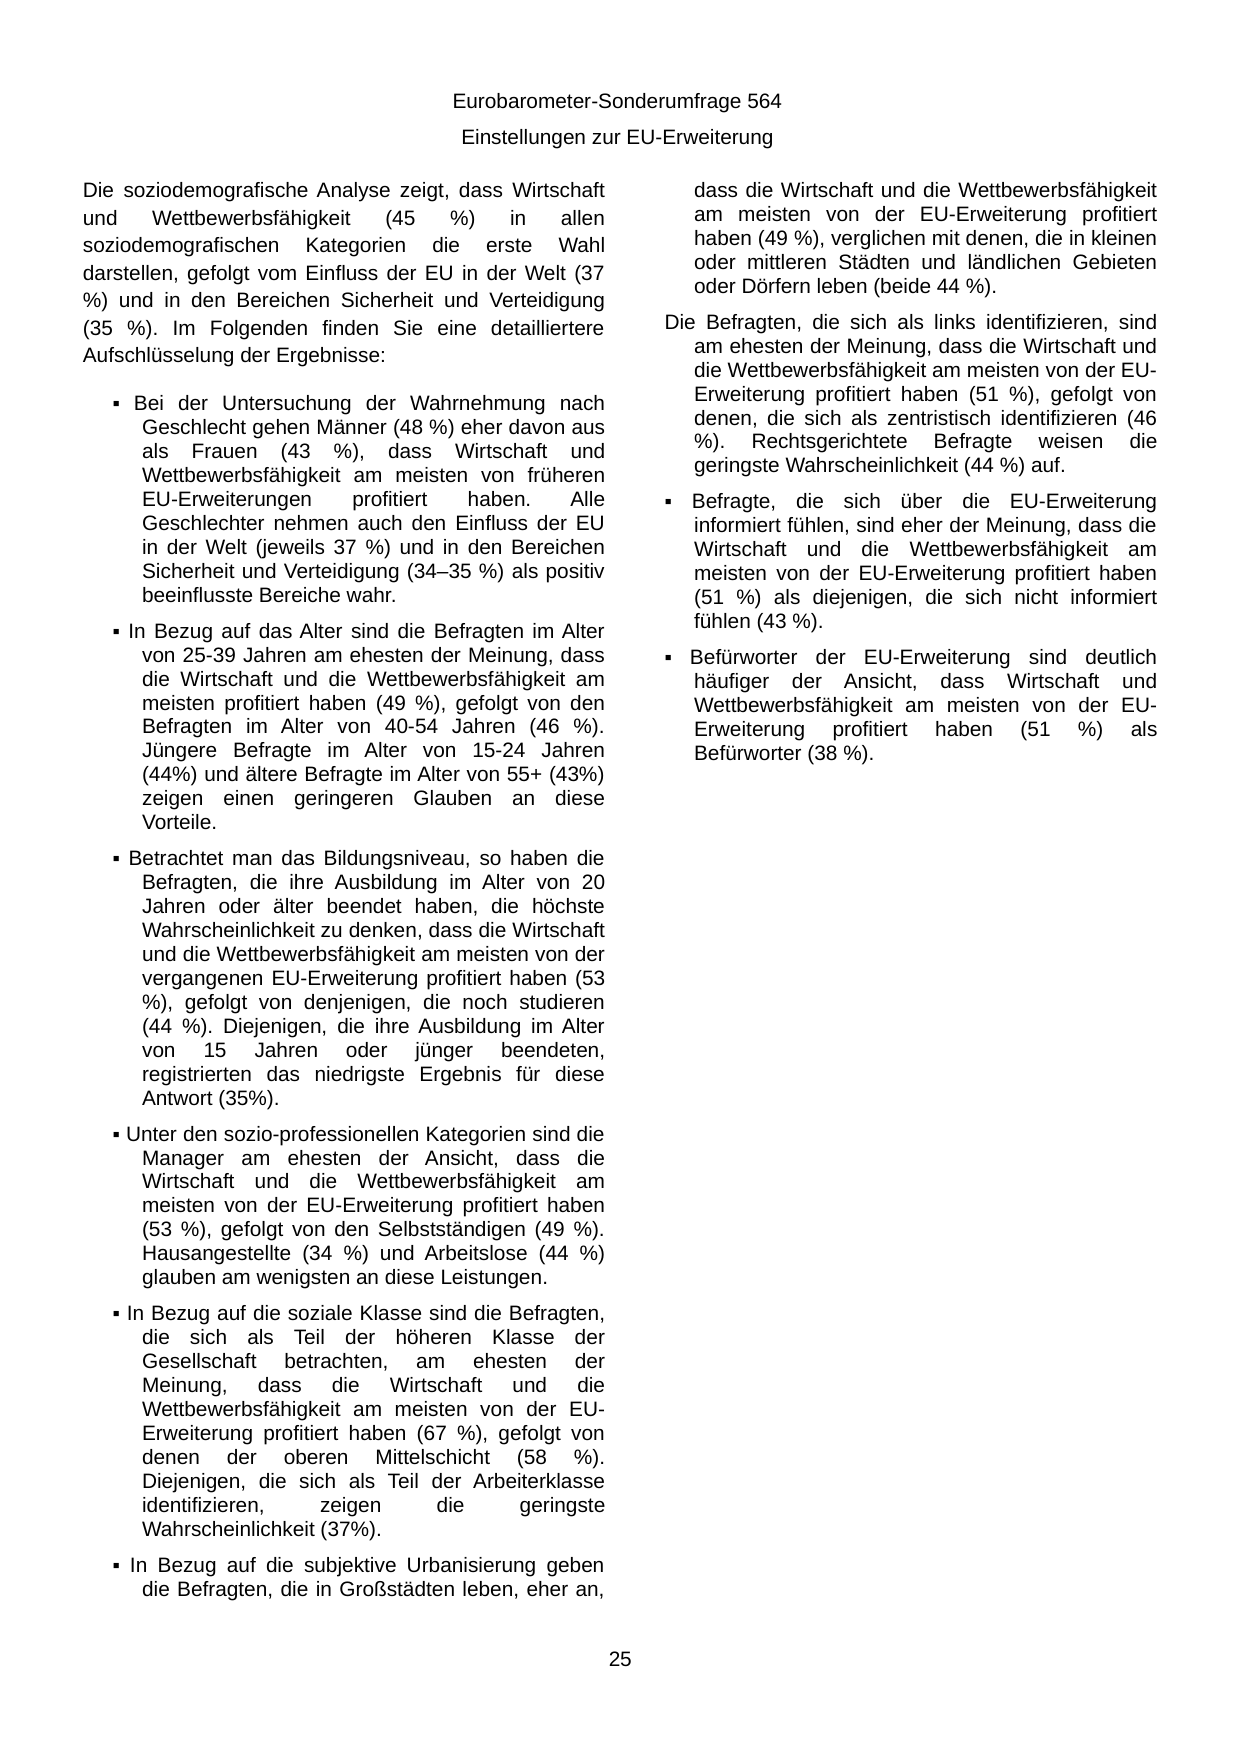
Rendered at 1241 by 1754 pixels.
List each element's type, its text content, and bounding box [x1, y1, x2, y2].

text ▪ In Bezug auf die soziale Klasse sind die Befragten, die sich als Teil der höheren Klasse der Gesellschaft betrachten, am ehesten der Meinung, dass die Wirtschaft und die Wettbewerbsfähigkeit am meisten von der EU-Erweiterung profitiert haben (67 %), gefolgt von denen der oberen Mittelschicht (58 %). Diejenigen, die sich als Teil der Arbeiterklasse identifizieren, zeigen die geringste Wahrscheinlichkeit (37%). [112, 1301, 605, 1541]
text dass die Wirtschaft und die Wettbewerbsfähigkeit am meisten von der EU-Erweiterung profitiert haben (49 %), verglichen mit denen, die in kleinen oder mittleren Städten und ländlichen Gebieten oder Dörfern leben (beide 44 %). [664, 178, 1157, 298]
text ▪ Bei der Untersuchung der Wahrnehmung nach Geschlecht gehen Männer (48 %) eher davon aus als Frauen (43 %), dass Wirtschaft und Wettbewerbsfähigkeit am meisten von früheren EU-Erweiterungen profitiert haben. Alle Geschlechter nehmen auch den Einfluss der EU in der Welt (jeweils 37 %) und in den Bereichen Sicherheit und Verteidigung (34–35 %) als positiv beeinflusste Bereiche wahr. [112, 391, 605, 607]
text ▪ Befragte, die sich über die EU-Erweiterung informiert fühlen, sind eher der Meinung, dass die Wirtschaft und die Wettbewerbsfähigkeit am meisten von der EU-Erweiterung profitiert haben (51 %) als diejenigen, die sich nicht informiert fühlen (43 %). [664, 489, 1157, 633]
text ▪ Unter den sozio-professionellen Kategorien sind die Manager am ehesten der Ansicht, dass die Wirtschaft und die Wettbewerbsfähigkeit am meisten von der EU-Erweiterung profitiert haben (53 %), gefolgt von den Selbstständigen (49 %). Hausangestellte (34 %) und Arbeitslose (44 %) glauben am wenigsten an diese Leistungen. [112, 1121, 605, 1289]
text ▪ Betrachtet man das Bildungsniveau, so haben die Befragten, die ihre Ausbildung im Alter von 20 Jahren oder älter beendet haben, die höchste Wahrscheinlichkeit zu denken, dass die Wirtschaft und die Wettbewerbsfähigkeit am meisten von der vergangenen EU-Erweiterung profitiert haben (53 %), gefolgt von denjenigen, die noch studieren (44 %). Diejenigen, die ihre Ausbildung im Alter von 15 Jahren oder jünger beendeten, registrierten das niedrigste Ergebnis für diese Antwort (35%). [112, 846, 605, 1109]
text ▪ Befürworter der EU-Erweiterung sind deutlich häufiger der Ansicht, dass Wirtschaft und Wettbewerbsfähigkeit am meisten von der EU-Erweiterung profitiert haben (51 %) als Befürworter (38 %). [664, 645, 1157, 764]
text Die Befragten, die sich als links identifizieren, sind am ehesten der Meinung, dass die Wirtschaft und die Wettbewerbsfähigkeit am meisten von der EU-Erweiterung profitiert haben (51 %), gefolgt von denen, die sich als zentristisch identifizieren (46 %). Rechtsgerichtete Befragte weisen die geringste Wahrscheinlichkeit (44 %) auf. [664, 309, 1157, 477]
text Die soziodemografische Analyse zeigt, dass Wirtschaft und Wettbewerbsfähigkeit (45 %) in allen soziodemografischen Kategorien die erste Wahl darstellen, gefolgt vom Einfluss der EU in der Welt (37 %) und in den Bereichen Sicherheit und Verteidigung (35 %). Im Folgenden finden Sie eine detailliertere Aufschlüsselung der Ergebnisse: [83, 178, 605, 367]
text ▪ In Bezug auf das Alter sind die Befragten im Alter von 25-39 Jahren am ehesten der Meinung, dass die Wirtschaft und die Wettbewerbsfähigkeit am meisten profitiert haben (49 %), gefolgt von den Befragten im Alter von 40-54 Jahren (46 %). Jüngere Befragte im Alter von 15-24 Jahren (44%) und ältere Befragte im Alter von 55+ (43%) zeigen einen geringeren Glauben an diese Vorteile. [112, 618, 605, 834]
text ▪ In Bezug auf die subjektive Urbanisierung geben die Befragten, die in Großstädten leben, eher an, [112, 1552, 605, 1600]
